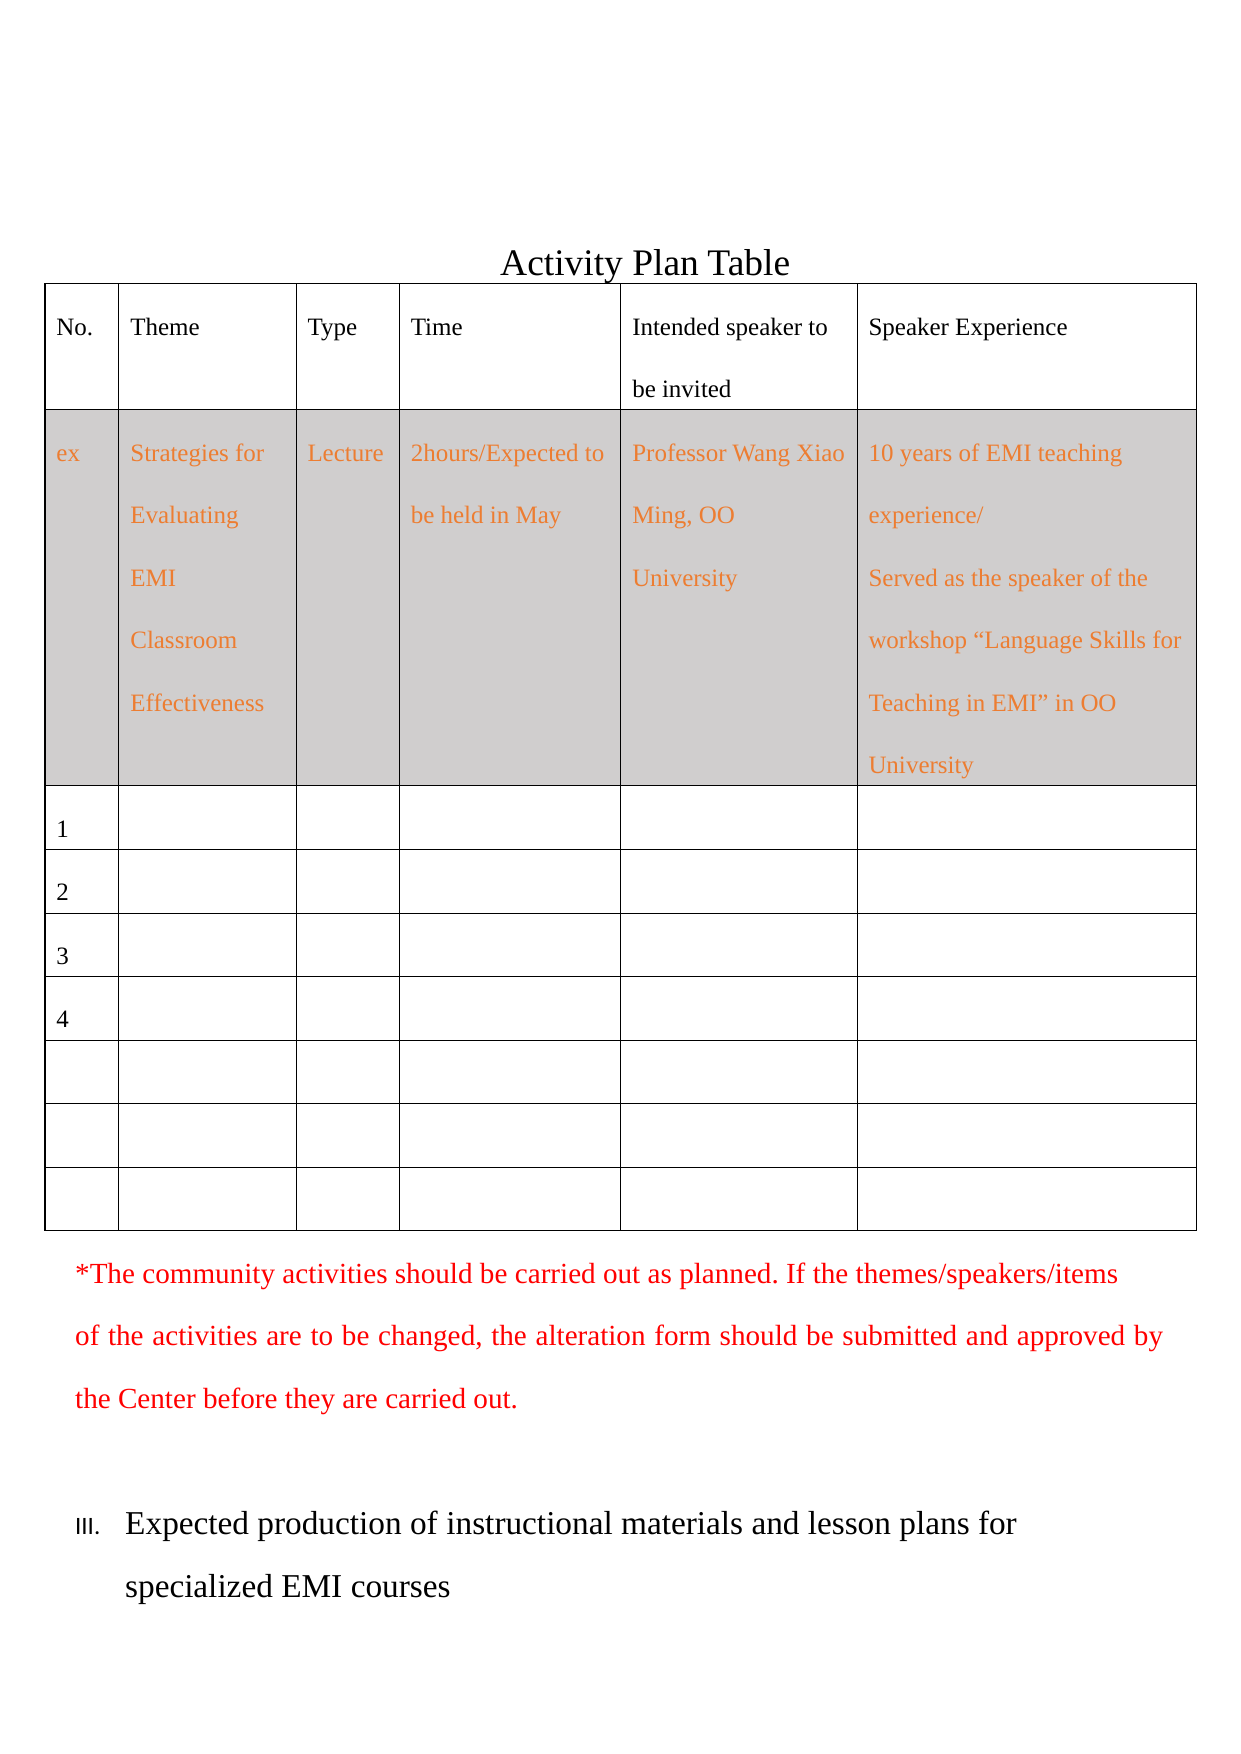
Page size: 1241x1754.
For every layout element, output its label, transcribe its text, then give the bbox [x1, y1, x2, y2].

table_cell [46, 1168, 118, 1230]
table_cell [119, 850, 296, 912]
table_cell [621, 850, 857, 912]
table_cell [400, 977, 620, 1039]
list Expected production of instructional materials and lesson plans for specialized EMI courses [75, 1481, 1165, 1606]
table_header Type [297, 284, 399, 409]
table_cell [119, 1168, 296, 1230]
table_cell [858, 1168, 1196, 1230]
table_cell [119, 1041, 296, 1103]
table_cell 1 [46, 786, 118, 849]
table_cell [297, 1041, 399, 1103]
table_cell [400, 1041, 620, 1103]
table_cell [858, 850, 1196, 912]
table_header Theme [119, 284, 296, 409]
table_cell [119, 914, 296, 976]
table_cell Strategies for Evaluating EMI Classroom Effectiveness [119, 410, 296, 785]
table_cell [297, 850, 399, 912]
table_cell Professor Wang Xiao Ming, OO University [621, 410, 857, 785]
table_cell [46, 1104, 118, 1167]
table_cell [119, 977, 296, 1039]
table_cell [621, 1104, 857, 1167]
table_cell [46, 1041, 118, 1103]
table_cell [621, 786, 857, 849]
table_header No. [46, 284, 118, 409]
table_cell [297, 977, 399, 1039]
table_cell [119, 786, 296, 849]
table_cell [858, 914, 1196, 976]
table_cell [400, 914, 620, 976]
text of the activities are to be changed, the alteration form should be submitted and approved by the Center before they are carried out. [75, 1294, 1165, 1419]
table_cell [858, 977, 1196, 1039]
table_cell [621, 977, 857, 1039]
table_cell 3 [46, 914, 118, 976]
table_cell [297, 914, 399, 976]
text *The community activities should be carried out as planned. If the themes/speakers/items [75, 1231, 1165, 1294]
table_cell [621, 1168, 857, 1230]
table_cell 2 [46, 850, 118, 912]
table_cell 10 years of EMI teaching experience/ Served as the speaker of the workshop “Language Skills for Teaching in EMI” in OO University [858, 410, 1196, 785]
table_header Time [400, 284, 620, 409]
table_cell ex [46, 410, 118, 785]
table_cell [400, 1104, 620, 1167]
text Activity Plan Table [125, 221, 1165, 283]
table_cell [400, 1168, 620, 1230]
table_cell [400, 850, 620, 912]
table_cell [858, 786, 1196, 849]
table_cell [621, 1041, 857, 1103]
table_cell [621, 914, 857, 976]
table_cell [297, 1168, 399, 1230]
table_header Speaker Experience [858, 284, 1196, 409]
table_cell [119, 1104, 296, 1167]
table_header Intended speaker to be invited [621, 284, 857, 409]
table_cell [400, 786, 620, 849]
table_cell Lecture [297, 410, 399, 785]
table_cell 2hours/Expected to be held in May [400, 410, 620, 785]
table_cell [858, 1104, 1196, 1167]
table_cell [297, 786, 399, 849]
table_cell [297, 1104, 399, 1167]
table_cell 4 [46, 977, 118, 1039]
table_cell [858, 1041, 1196, 1103]
